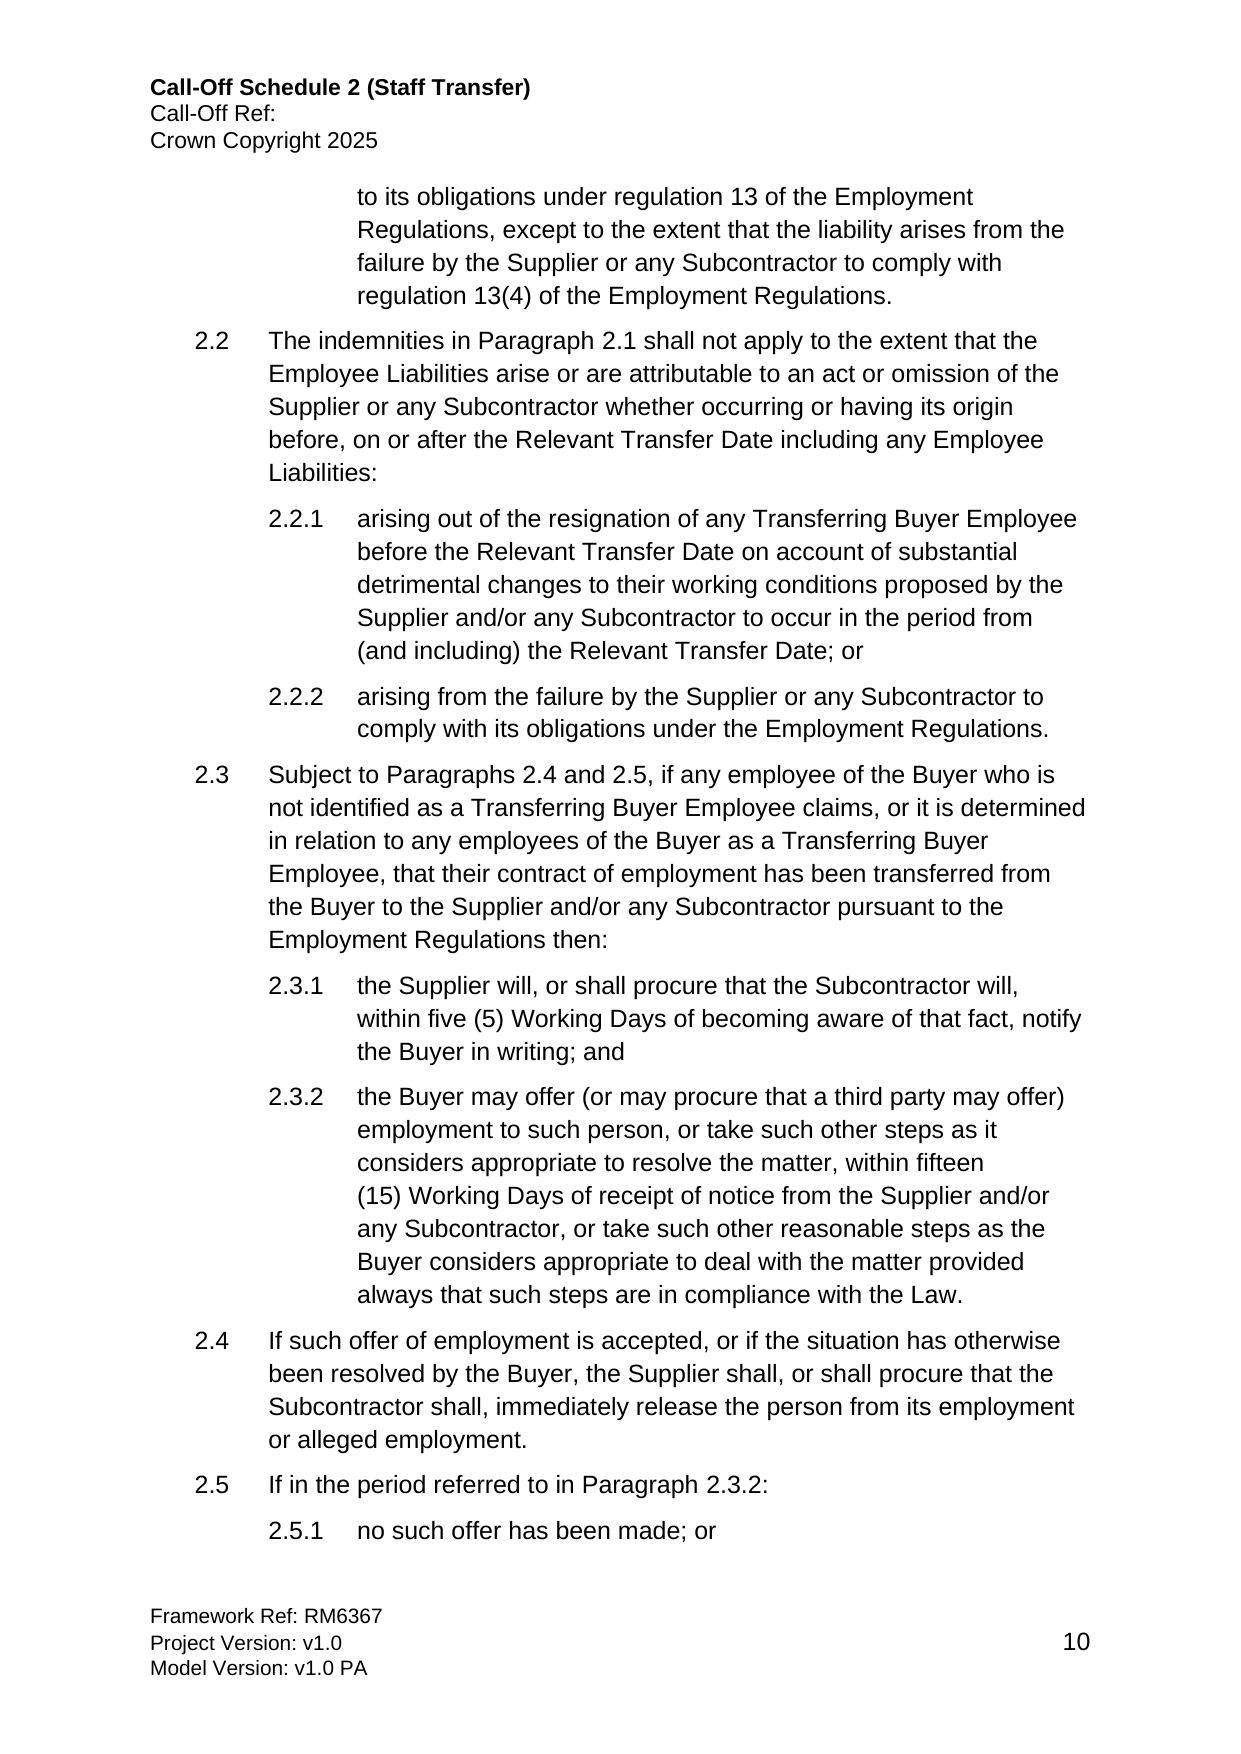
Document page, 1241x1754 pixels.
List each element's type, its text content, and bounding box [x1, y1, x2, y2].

list Subject to Paragraphs 2.4 and 2.5, if any employee of the Buyer who is not identified as a Transferring Buyer Employee claims, or it is determined in relation to any employees of the Buyer as a Transferring Buyer Employee, that their contract of employment has been transferred from the Buyer to the Supplier and/or any Subcontractor pursuant to the Employment Regulations then: [194, 760, 1090, 954]
list If such offer of employment is accepted, or if the situation has otherwise been resolved by the Buyer, the Supplier shall, or shall procure that the Subcontractor shall, immediately release the person from its employment or alleged employment. [194, 1326, 1090, 1454]
list to its obligations under regulation 13 of the Employment Regulations, except to the extent that the liability arises from the failure by the Supplier or any Subcontractor to comply with regulation 13(4) of the Employment Regulations. [268, 182, 1090, 309]
list the Supplier will, or shall procure that the Subcontractor will, within five (5) Working Days of becoming aware of that fact, notify the Buyer in writing; and [268, 971, 1090, 1065]
list arising out of the resignation of any Transferring Buyer Employee before the Relevant Transfer Date on account of substantial detrimental changes to their working conditions proposed by the Supplier and/or any Subcontractor to occur in the period from (and including) the Relevant Transfer Date; or [268, 504, 1090, 665]
list arising from the failure by the Supplier or any Subcontractor to comply with its obligations under the Employment Regulations. [268, 681, 1090, 743]
list no such offer has been made; or [268, 1516, 1090, 1545]
list If in the period referred to in Paragraph 2.3.2: [194, 1470, 1090, 1499]
list The indemnities in Paragraph 2.1 shall not apply to the extent that the Employee Liabilities arise or are attributable to an act or omission of the Supplier or any Subcontractor whether occurring or having its origin before, on or after the Relevant Transfer Date including any Employee Liabilities: [194, 326, 1090, 487]
list the Buyer may offer (or may procure that a third party may offer) employment to such person, or take such other steps as it considers appropriate to resolve the matter, within fifteen (15) Working Days of receipt of notice from the Supplier and/or any Subcontractor, or take such other reasonable steps as the Buyer considers appropriate to deal with the matter provided always that such steps are in compliance with the Law. [268, 1082, 1090, 1309]
